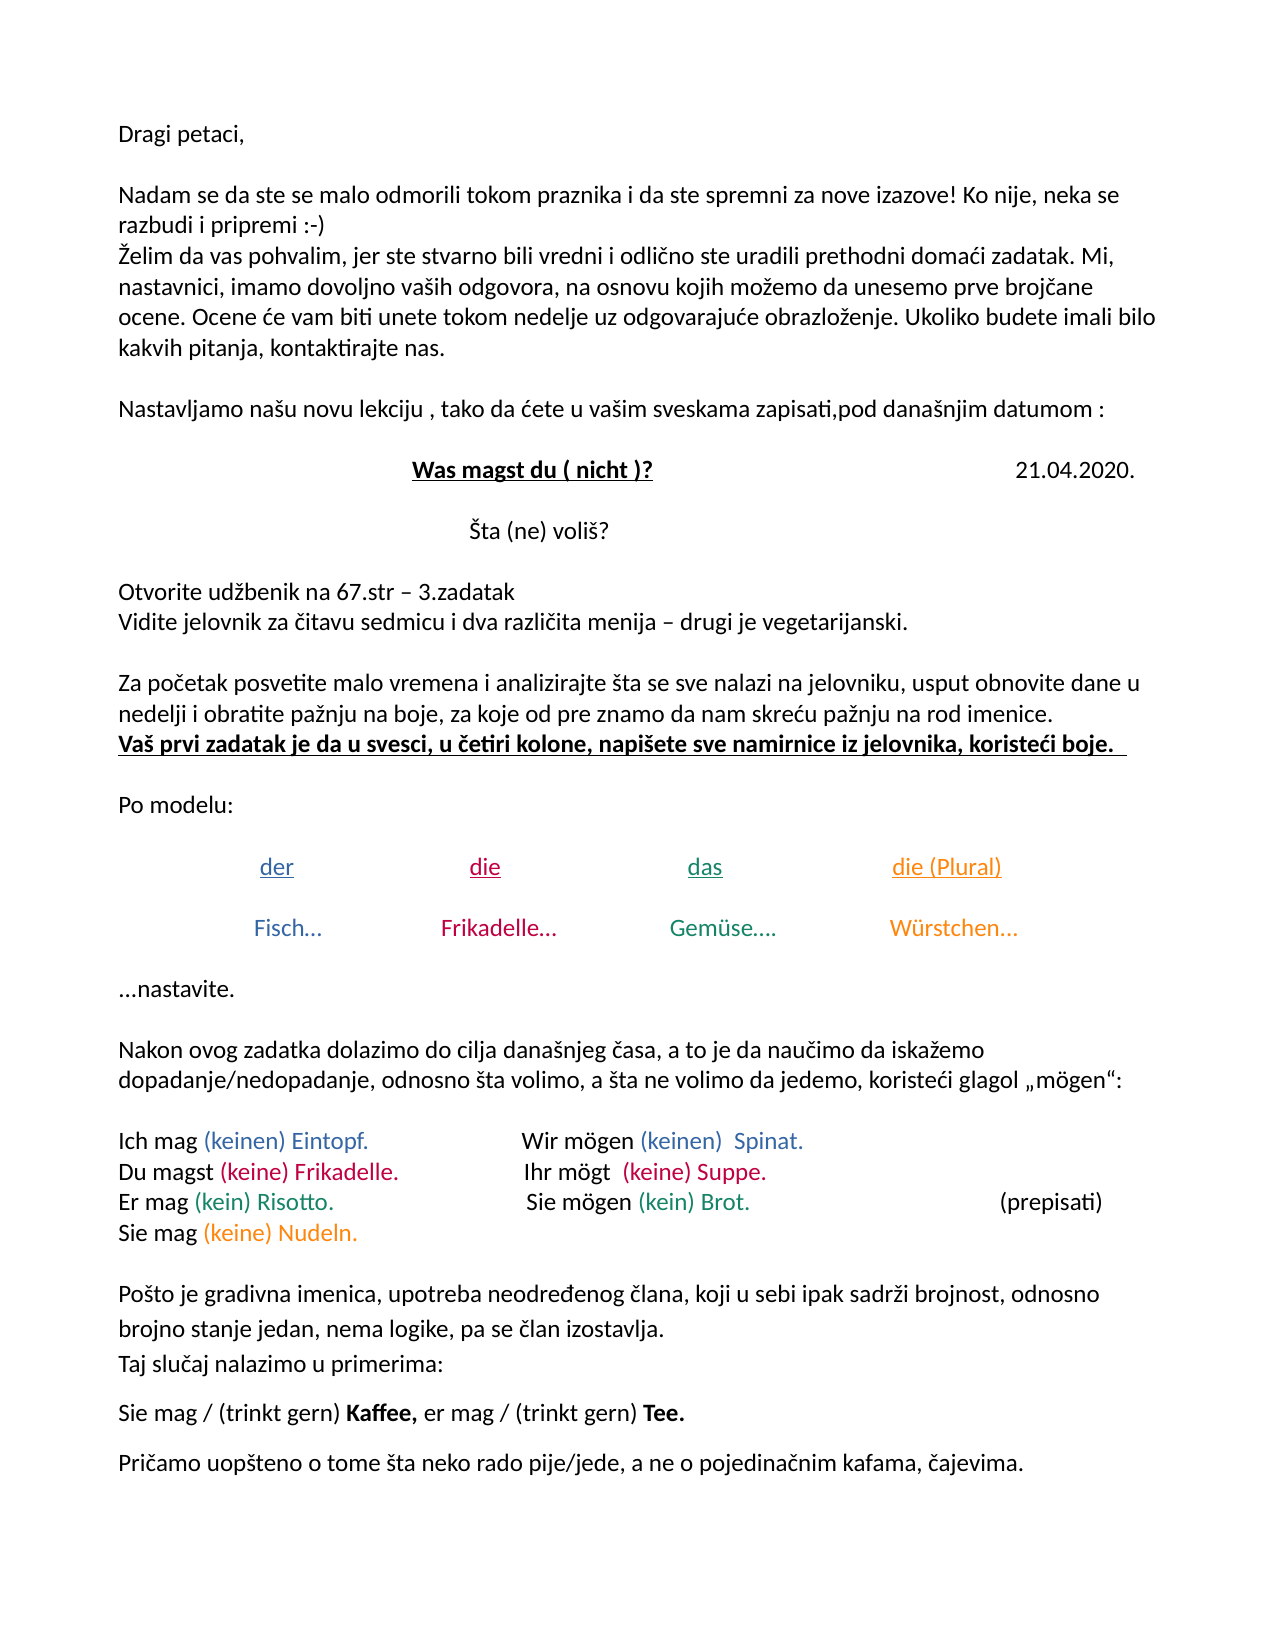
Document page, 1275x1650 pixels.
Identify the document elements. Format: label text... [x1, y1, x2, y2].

text der die das die (Plural) [118, 851, 1157, 881]
text Pošto je gradivna imenica, upotreba neodređenog člana, koji u sebi ipak sadrži brojnost, odnosno brojno stanje jedan, nema logike, pa se član izostavlja. Taj slučaj nalazimo u primerima: [118, 1278, 1157, 1378]
text Želim da vas pohvalim, jer ste stvarno bili vredni i odlično ste uradili prethodni domaći zadatak. Mi, nastavnici, imamo dovoljno vaših odgovora, na osnovu kojih možemo da unesemo prve brojčane ocene. Ocene će vam biti unete tokom nedelje uz odgovarajuće obrazloženje. Ukoliko budete imali bilo kakvih pitanja, kontaktirajte nas. [118, 240, 1157, 362]
text Šta (ne) voliš? [118, 515, 1157, 545]
text Nakon ovog zadatka dolazimo do cilja današnjeg časa, a to je da naučimo da iskažemo dopadanje/nedopadanje, odnosno šta volimo, a šta ne volimo da jedemo, koristeći glagol „mögen“: [118, 1034, 1157, 1095]
text Otvorite udžbenik na 67.str – 3.zadatak [118, 576, 1157, 606]
text Fisch… Frikadelle… Gemüse…. Würstchen... [118, 912, 1157, 942]
text Sie mag / (trinkt gern) Kaffee, er mag / (trinkt gern) Tee. [118, 1397, 1157, 1428]
text Vaš prvi zadatak je da u svesci, u četiri kolone, napišete sve namirnice iz jelovnika, koristeći boje. [118, 728, 1157, 759]
text Ich mag (keinen) Eintopf. Wir mögen (keinen) Spinat. [118, 1125, 1157, 1156]
text Er mag (kein) Risotto. Sie mögen (kein) Brot. (prepisati) [118, 1186, 1157, 1217]
text Dragi petaci, [118, 118, 1157, 149]
text Nastavljamo našu novu lekciju , tako da ćete u vašim sveskama zapisati,pod današnjim datumom : [118, 393, 1157, 423]
text Was magst du ( nicht )? 21.04.2020. [118, 454, 1157, 484]
text Pričamo uopšteno o tome šta neko rado pije/jede, a ne o pojedinačnim kafama, čajevima. [118, 1447, 1157, 1478]
text Sie mag (keine) Nudeln. [118, 1217, 1157, 1247]
text Za početak posvetite malo vremena i analizirajte šta se sve nalazi na jelovniku, usput obnovite dane u nedelji i obratite pažnju na boje, za koje od pre znamo da nam skreću pažnju na rod imenice. [118, 667, 1157, 728]
text Du magst (keine) Frikadelle. Ihr mögt (keine) Suppe. [118, 1156, 1157, 1186]
text ...nastavite. [118, 973, 1157, 1003]
text Vidite jelovnik za čitavu sedmicu i dva različita menija – drugi je vegetarijanski. [118, 606, 1157, 637]
text Nadam se da ste se malo odmorili tokom praznika i da ste spremni za nove izazove! Ko nije, neka se razbudi i pripremi :-) [118, 179, 1157, 240]
text Po modelu: [118, 789, 1157, 820]
